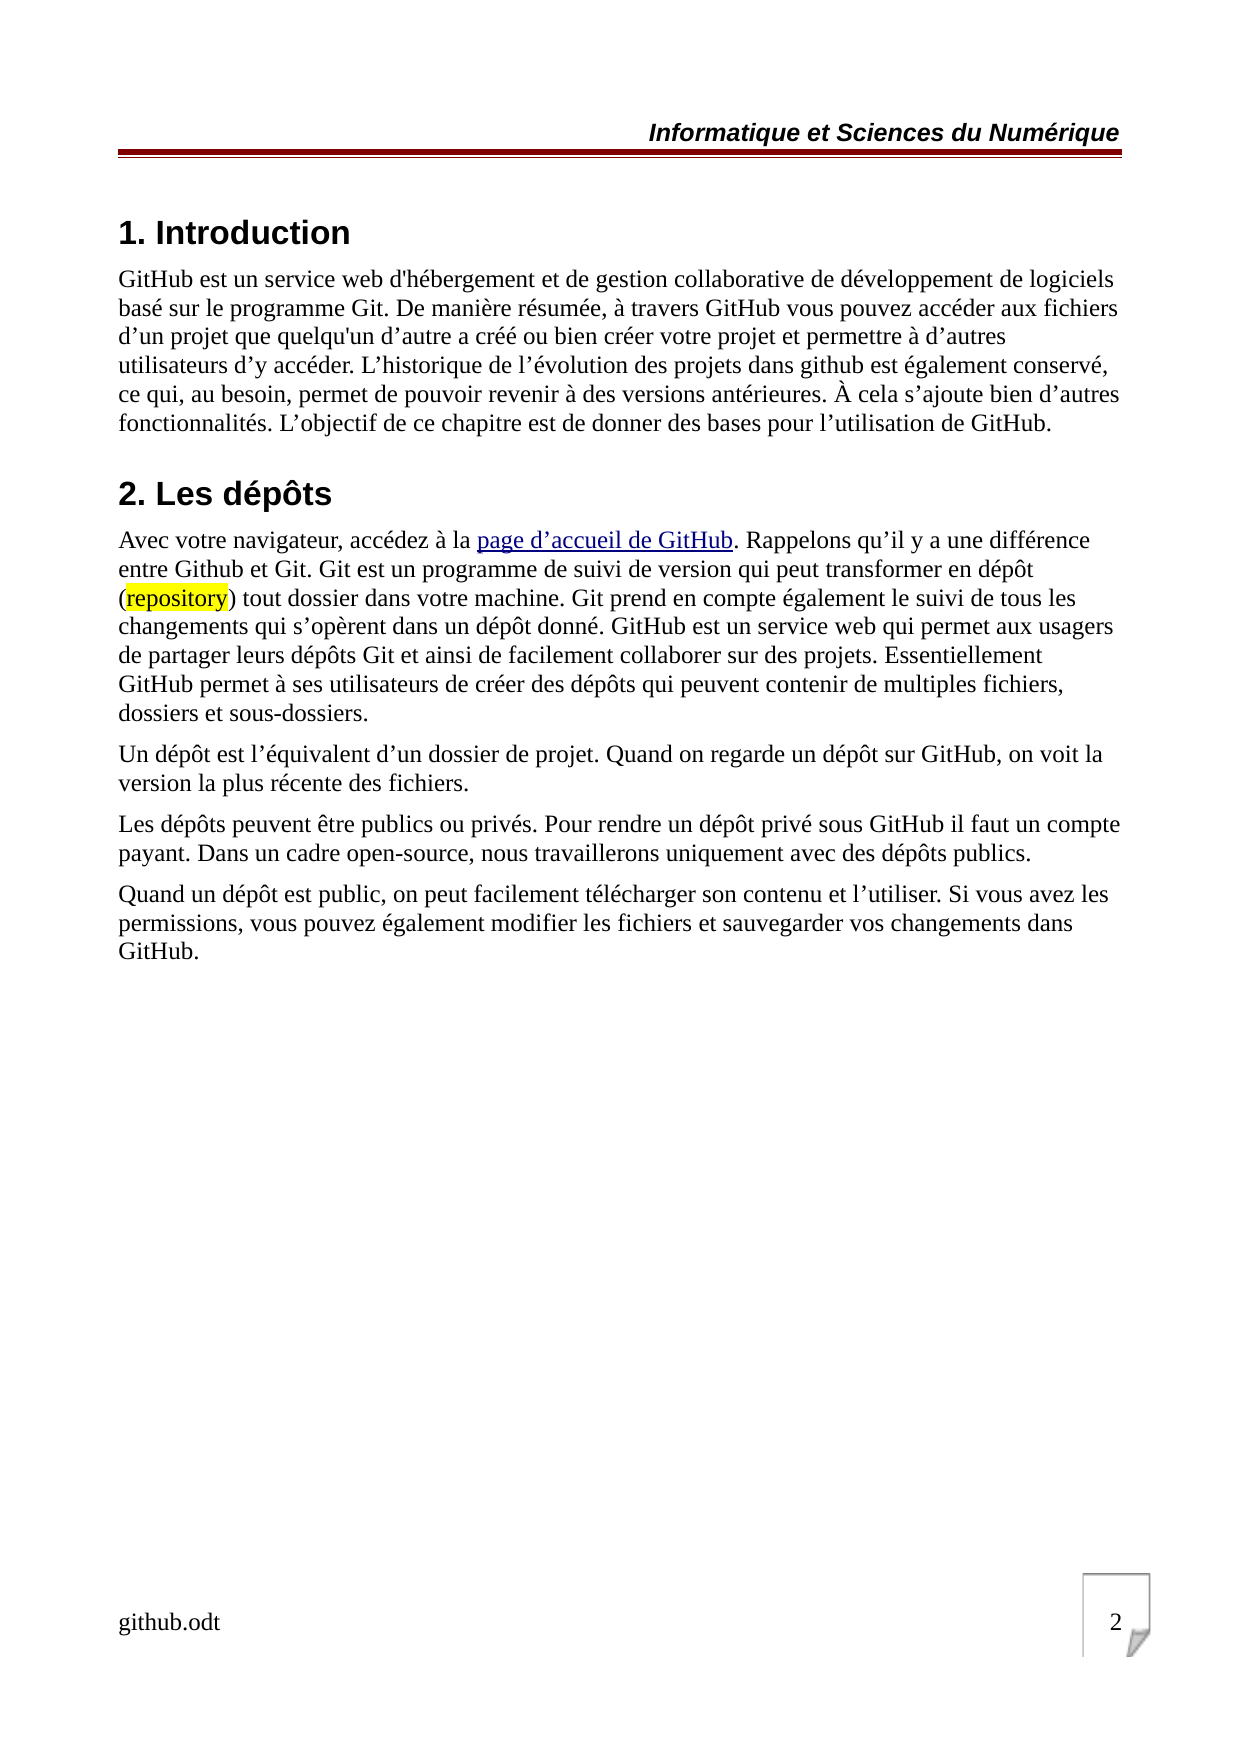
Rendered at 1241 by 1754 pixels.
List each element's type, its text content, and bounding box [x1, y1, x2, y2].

subtitle 2. Les dépôts [118, 474, 1122, 513]
text GitHub est un service web d'hébergement et de gestion collaborative de développement de logiciels basé sur le programme Git. De manière résumée, à travers GitHub vous pouvez accéder aux fichiers d’un projet que quelqu'un d’autre a créé ou bien créer votre projet et permettre à d’autres utilisateurs d’y accéder. L’historique de l’évolution des projets dans github est également conservé, ce qui, au besoin, permet de pouvoir revenir à des versions antérieures. À cela s’ajoute bien d’autres fonctionnalités. L’objectif de ce chapitre est de donner des bases pour l’utilisation de GitHub. [118, 264, 1122, 436]
text Quand un dépôt est public, on peut facilement télécharger son contenu et l’utiliser. Si vous avez les permissions, vous pouvez également modifier les fichiers et sauvegarder vos changements dans GitHub. [118, 879, 1122, 965]
text Les dépôts peuvent être publics ou privés. Pour rendre un dépôt privé sous GitHub il faut un compte payant. Dans un cadre open-source, nous travaillerons uniquement avec des dépôts publics. [118, 809, 1122, 866]
subtitle 1. Introduction [118, 213, 1122, 251]
text Avec votre navigateur, accédez à la page d’accueil de GitHub. Rappelons qu’il y a une différence entre Github et Git. Git est un programme de suivi de version qui peut transformer en dépôt (repository) tout dossier dans votre machine. Git prend en compte également le suivi de tous les changements qui s’opèrent dans un dépôt donné. GitHub est un service web qui permet aux usagers de partager leurs dépôts Git et ainsi de facilement collaborer sur des projets. Essentiellement GitHub permet à ses utilisateurs de créer des dépôts qui peuvent contenir de multiples fichiers, dossiers et sous-dossiers. [118, 525, 1122, 726]
text Un dépôt est l’équivalent d’un dossier de projet. Quand on regarde un dépôt sur GitHub, on voit la version la plus récente des fichiers. [118, 739, 1122, 796]
